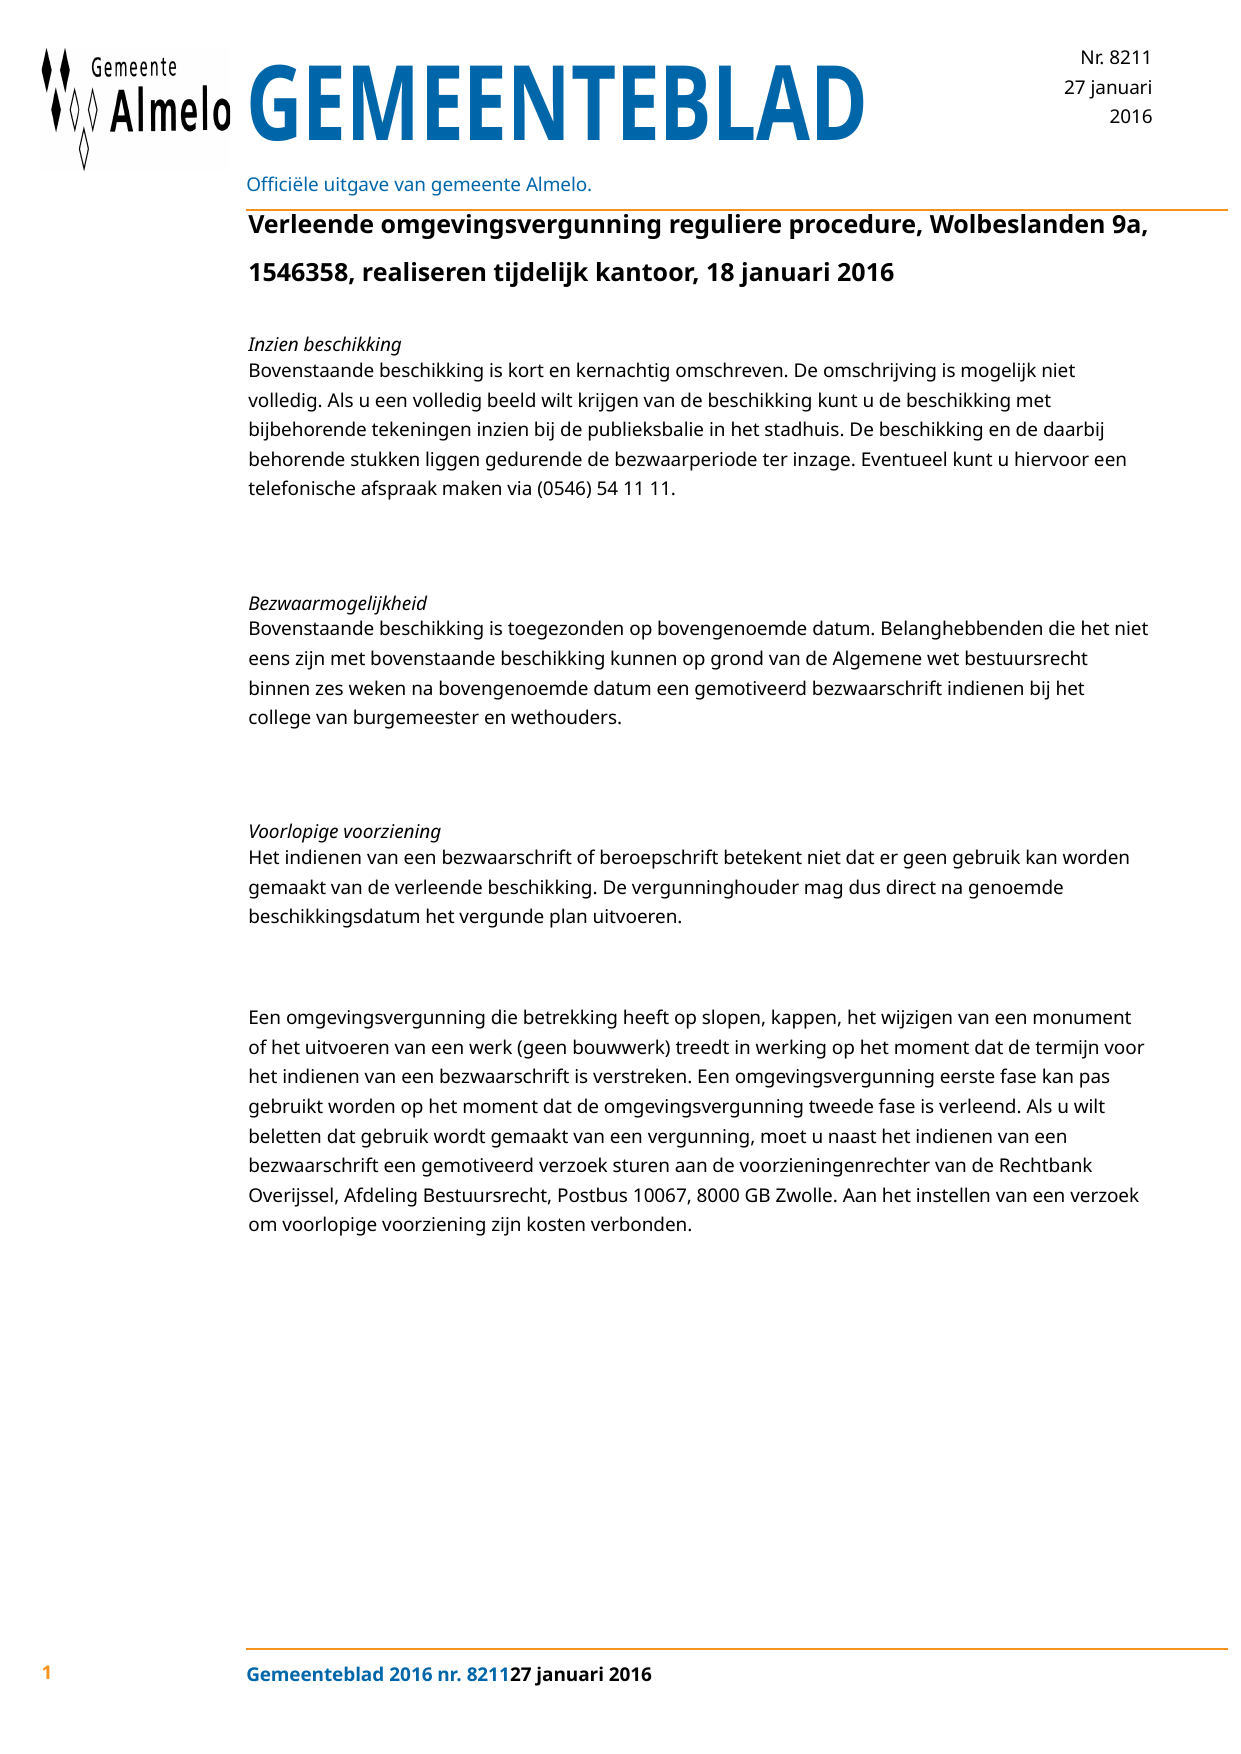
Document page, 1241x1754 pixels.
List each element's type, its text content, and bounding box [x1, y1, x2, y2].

text Het indienen van een bezwaarschrift of beroepschrift betekent niet dat er geen gebruik kan worden gemaakt van de verleende beschikking. De vergunninghouder mag dus direct na genoemde beschikkingsdatum het vergunde plan uitvoeren. [248, 844, 1152, 929]
text Verleende omgevingsvergunning reguliere procedure, Wolbeslanden 9a, 1546358, realiseren tijdelijk kantoor, 18 januari 2016 [248, 211, 1152, 288]
text Inzien beschikking [248, 331, 1152, 357]
text Een omgevingsvergunning die betrekking heeft op slopen, kappen, het wijzigen van een monument of het uitvoeren van een werk (geen bouwwerk) treedt in werking op het moment dat de termijn voor het indienen van een bezwaarschrift is verstreken. Een omgevingsvergunning eerste fase kan pas gebruikt worden op het moment dat de omgevingsvergunning tweede fase is verleend. Als u wilt beletten dat gebruik wordt gemaakt van een vergunning, moet u naast het indienen van een bezwaarschrift een gemotiveerd verzoek sturen aan de voorzieningenrechter van de Rechtbank Overijssel, Afdeling Bestuursrecht, Postbus 10067, 8000 GB Zwolle. Aan het instellen van een verzoek om voorlopige voorziening zijn kosten verbonden. [248, 1004, 1152, 1237]
text Bovenstaande beschikking is toegezonden op bovengenoemde datum. Belanghebbenden die het niet eens zijn met bovenstaande beschikking kunnen op grond van de Algemene wet bestuursrecht binnen zes weken na bovengenoemde datum een gemotiveerd bezwaarschrift indienen bij het college van burgemeester en wethouders. [248, 616, 1152, 730]
picture [41, 47, 231, 172]
text Bezwaarmogelijkheid [248, 590, 1152, 616]
text Voorlopige voorziening [248, 819, 1152, 844]
text Bovenstaande beschikking is kort en kernachtig omschreven. De omschrijving is mogelijk niet volledig. Als u een volledig beeld wilt krijgen van de beschikking kunt u de beschikking met bijbehorende tekeningen inzien bij de publieksbalie in het stadhuis. De beschikking en de daarbij behorende stukken liggen gedurende de bezwaarperiode ter inzage. Eventueel kunt u hiervoor een telefonische afspraak maken via (0546) 54 11 11. [248, 357, 1152, 501]
